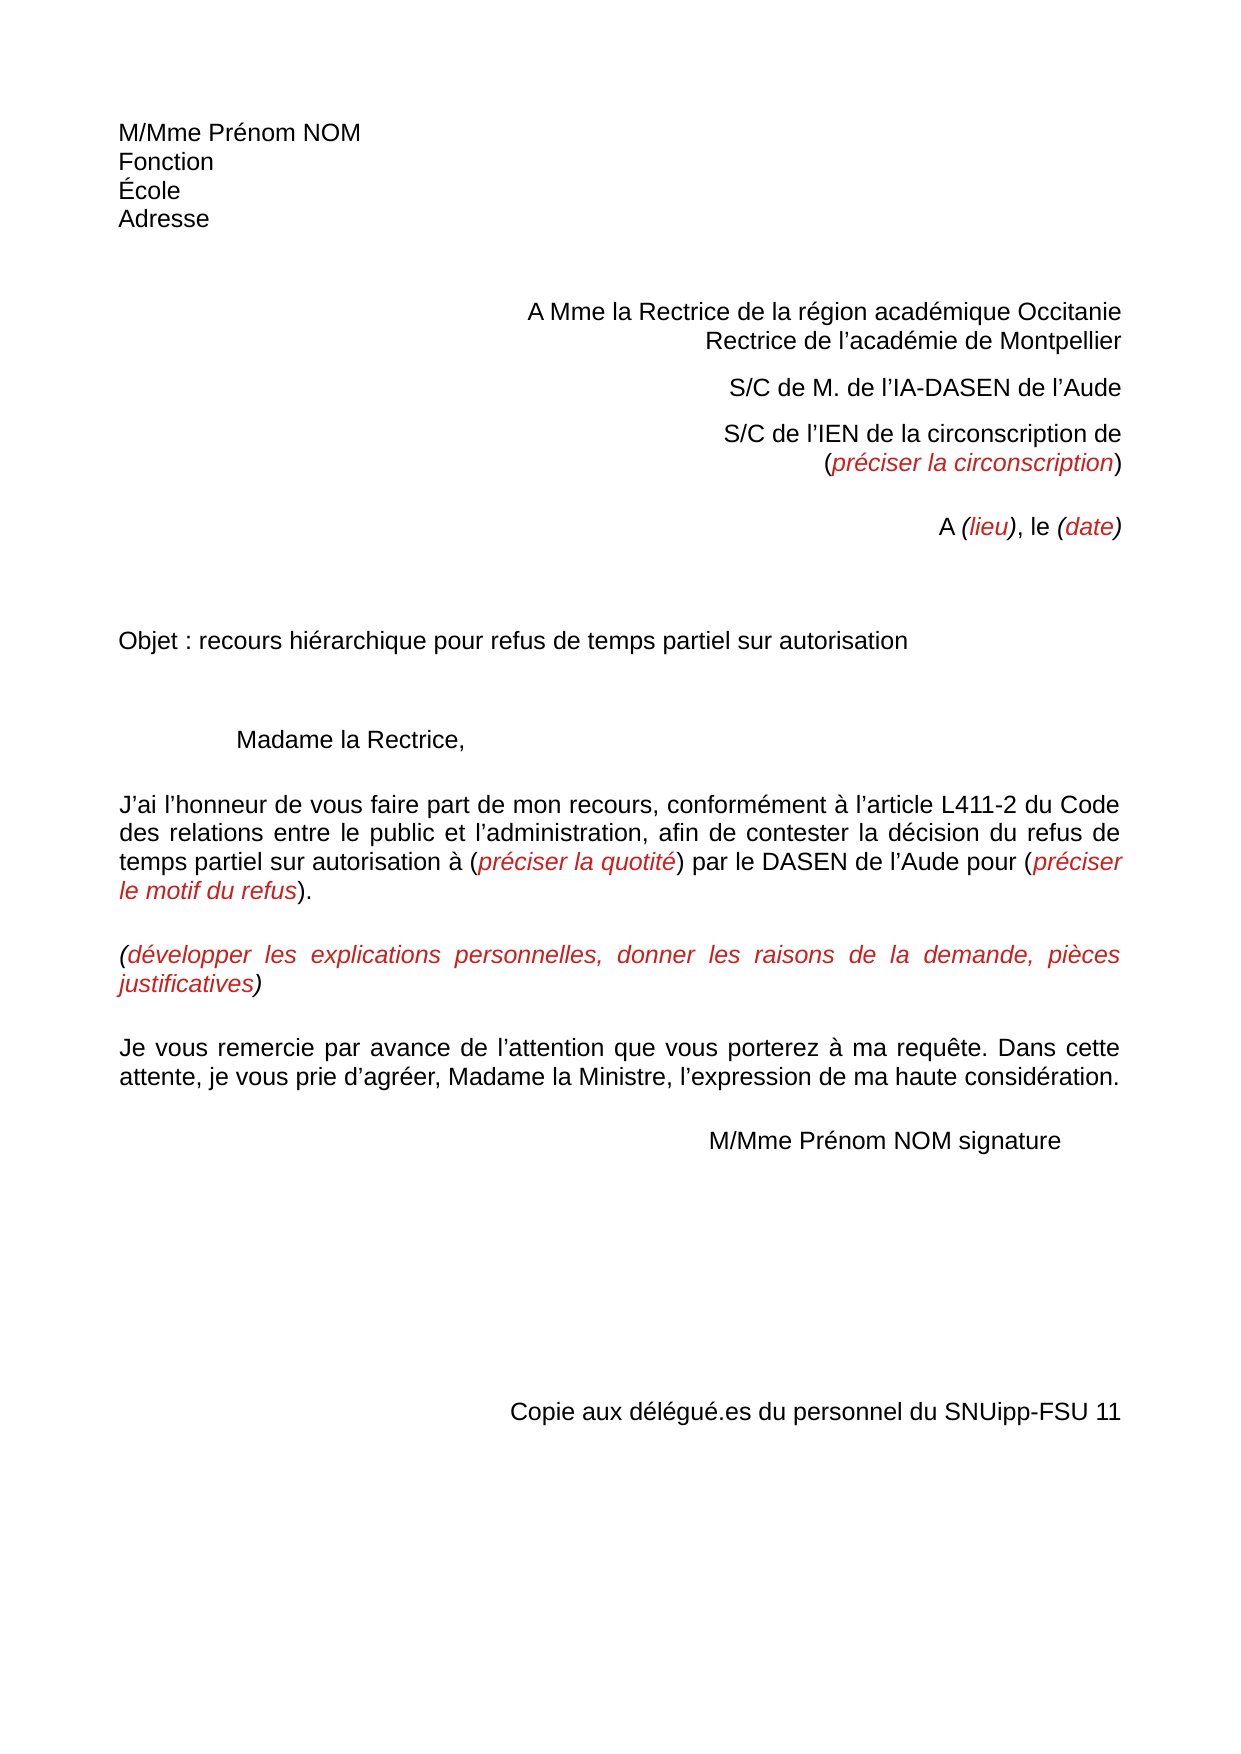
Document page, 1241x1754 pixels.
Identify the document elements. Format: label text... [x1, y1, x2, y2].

text Objet : recours hiérarchique pour refus de temps partiel sur autorisation [118, 626, 1141, 654]
text École [118, 176, 1122, 204]
text (développer les explications personnelles, donner les raisons de la demande, pièces justificatives) [119, 940, 1122, 997]
text J’ai l’honneur de vous faire part de mon recours, conformément à l’article L411-2 du Code des relations entre le public et l’administration, afin de contester la décision du refus de temps partiel sur autorisation à (préciser la quotité) par le DASEN de l’Aude pour (préciser le motif du refus). [119, 789, 1122, 904]
text Madame la Rectrice, [236, 725, 1140, 754]
text S/C de M. de l’IA-DASEN de l’Aude [118, 372, 1122, 401]
text Copie aux délégué.es du personnel du SNUipp-FSU 11 [118, 1397, 1122, 1425]
text S/C de l’IEN de la circonscription de [118, 419, 1122, 448]
text Rectrice de l’académie de Montpellier [118, 326, 1122, 355]
text Fonction [118, 147, 1122, 176]
text M/Mme Prénom NOM [118, 118, 1122, 147]
text Je vous remercie par avance de l’attention que vous porterez à ma requête. Dans cette attente, je vous prie d’agréer, Madame la Ministre, l’expression de ma haute considération. [119, 1033, 1122, 1090]
text A Mme la Rectrice de la région académique Occitanie [118, 297, 1122, 326]
text (préciser la circonscription) [118, 448, 1122, 476]
text Adresse [118, 204, 1122, 233]
text A (lieu), le (date) [118, 512, 1122, 541]
text M/Mme Prénom NOM signature [709, 1126, 1122, 1154]
